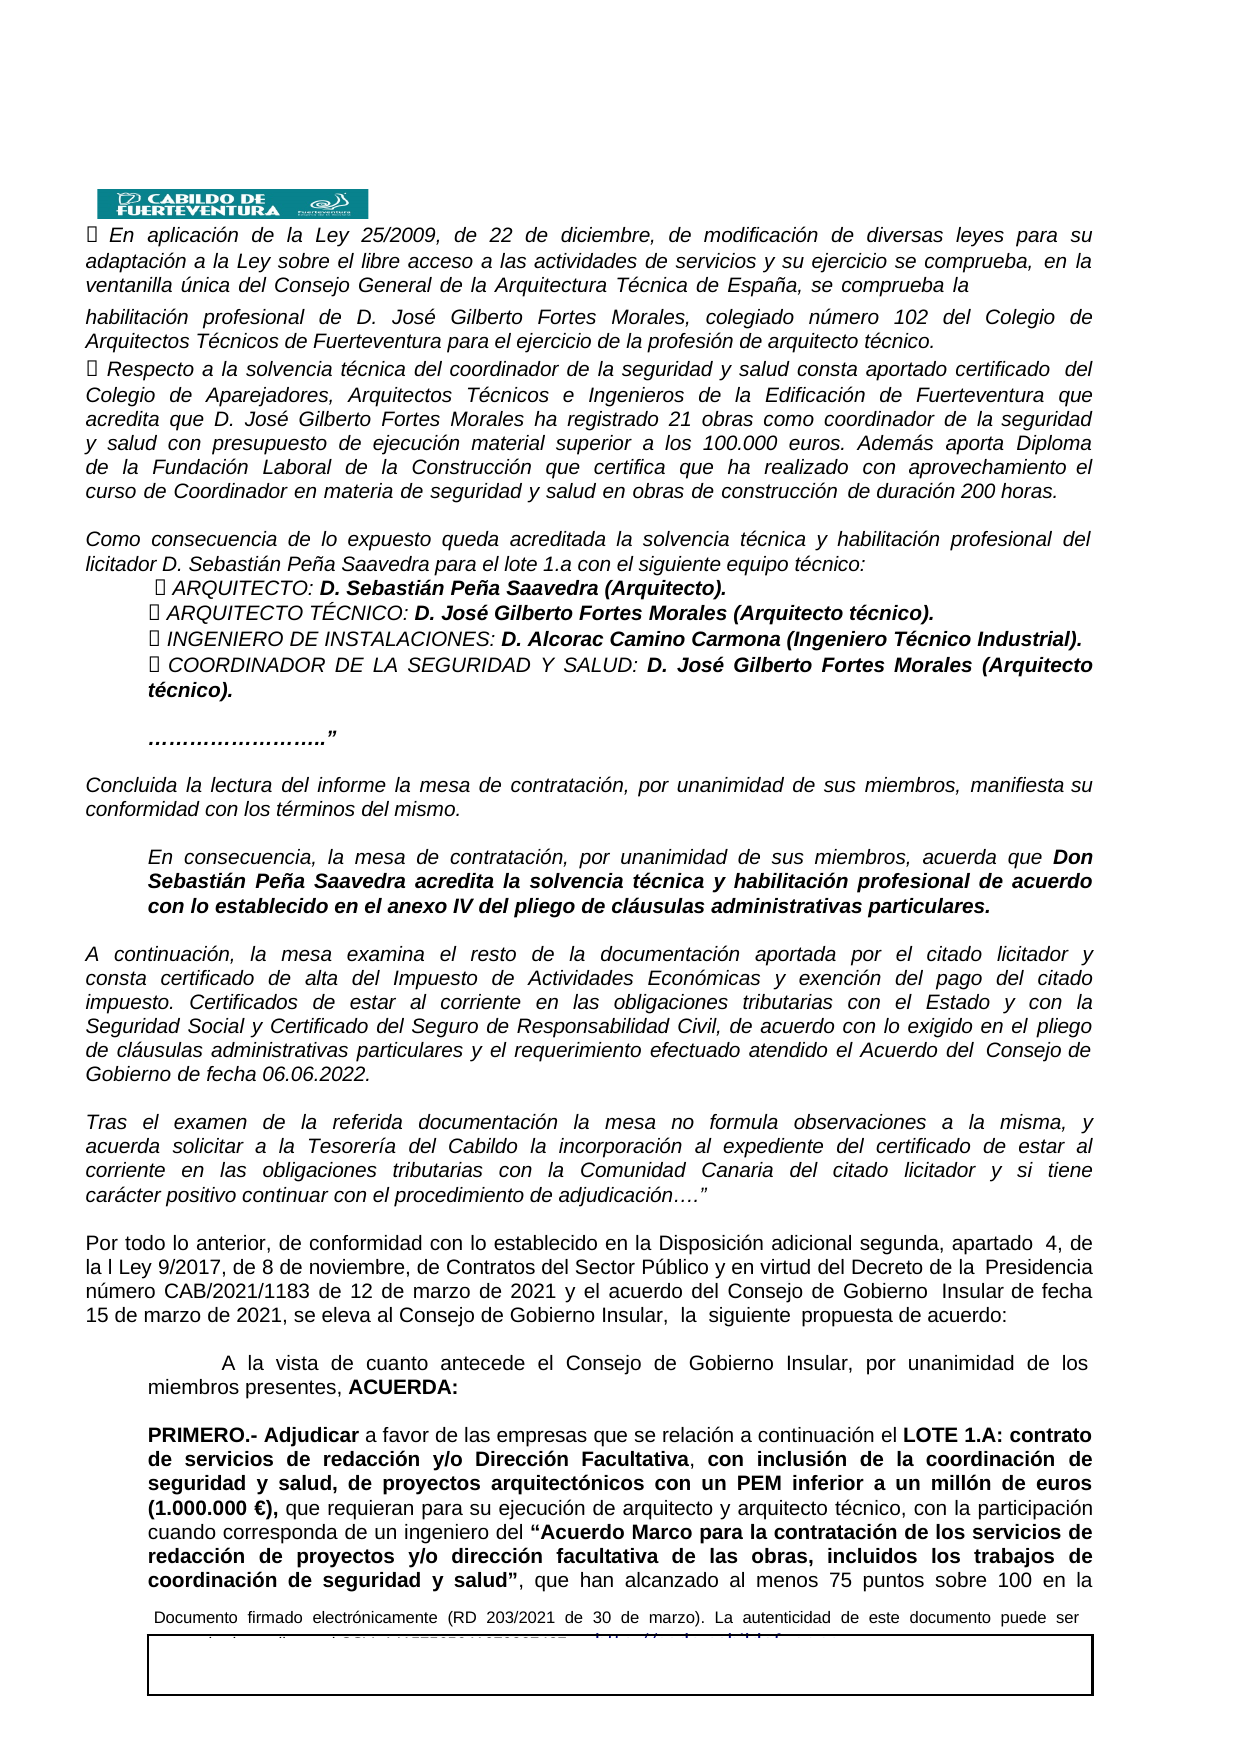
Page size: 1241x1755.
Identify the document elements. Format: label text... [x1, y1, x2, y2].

text  Respecto a la solvencia técnica del coordinador de la seguridad y salud consta aportado certificado del Colegio de Aparejadores, Arquitectos Técnicos e Ingenieros de la Edificación de Fuerteventura que acredita que D. José Gilberto Fortes Morales ha registrado 21 obras como coordinador de la seguridad y salud con presupuesto de ejecución material superior a los 100.000 euros. Además aporta Diploma de la Fundación Laboral de la Construcción que certifica que ha realizado con aprovechamiento el curso de Coordinador en materia de seguridad y salud en obras de construcción de duración 200 horas. [85, 353, 1093, 503]
text Tras el examen de la referida documentación la mesa no formula observaciones a la misma, y acuerda solicitar a la Tesorería del Cabildo la incorporación al expediente del certificado de estar al corriente en las obligaciones tributarias con la Comunidad Canaria del citado licitador y si tiene carácter positivo continuar con el procedimiento de adjudicación….” [85, 1110, 1093, 1206]
text  En aplicación de la Ley 25/2009, de 22 de diciembre, de modificación de diversas leyes para su adaptación a la Ley sobre el libre acceso a las actividades de servicios y su ejercicio se comprueba, en la ventanilla única del Consejo General de la Arquitectura Técnica de España, se comprueba la [85, 219, 1093, 297]
picture [97, 189, 369, 219]
text  COORDINADOR DE LA SEGURIDAD Y SALUD: D. José Gilberto Fortes Morales (Arquitecto técnico). [148, 653, 1093, 702]
text A la vista de cuanto antecede el Consejo de Gobierno Insular, por unanimidad de los miembros presentes, ACUERDA: [148, 1351, 1091, 1399]
subtitle ……………………..” [148, 725, 1107, 749]
text A continuación, la mesa examina el resto de la documentación aportada por el citado licitador y consta certificado de alta del Impuesto de Actividades Económicas y exención del pago del citado impuesto. Certificados de estar al corriente en las obligaciones tributarias con el Estado y con la Seguridad Social y Certificado del Seguro de Responsabilidad Civil, de acuerdo con lo exigido en el pliego de cláusulas administrativas particulares y el requerimiento efectuado atendido el Acuerdo del Consejo de Gobierno de fecha 06.06.2022. [85, 941, 1093, 1086]
text  INGENIERO DE INSTALACIONES: D. Alcorac Camino Carmona (Ingeniero Técnico Industrial). [148, 626, 1107, 651]
text En consecuencia, la mesa de contratación, por unanimidad de sus miembros, acuerda que Don Sebastián Peña Saavedra acredita la solvencia técnica y habilitación profesional de acuerdo con lo establecido en el anexo IV del pliego de cláusulas administrativas particulares. [148, 845, 1093, 917]
text Concluida la lectura del informe la mesa de contratación, por unanimidad de sus miembros, manifiesta su conformidad con los términos del mismo. [85, 773, 1093, 821]
text Como consecuencia de lo expuesto queda acreditada la solvencia técnica y habilitación profesional del licitador D. Sebastián Peña Saavedra para el lote 1.a con el siguiente equipo técnico: [85, 527, 1093, 575]
text  ARQUITECTO: D. Sebastián Peña Saavedra (Arquitecto). [153, 575, 1107, 600]
subtitle Por todo lo anterior, de conformidad con lo establecido en la Disposición adicional segunda, apartado 4, de la l Ley 9/2017, de 8 de noviembre, de Contratos del Sector Público y en virtud del Decreto de la Presidencia número CAB/2021/1183 de 12 de marzo de 2021 y el acuerdo del Consejo de Gobierno Insular de fecha 15 de marzo de 2021, se eleva al Consejo de Gobierno Insular, la siguiente propuesta de acuerdo: [85, 1230, 1093, 1327]
text PRIMERO.- Adjudicar a favor de las empresas que se relación a continuación el LOTE 1.A: contrato de servicios de redacción y/o Dirección Facultativa, con inclusión de la coordinación de seguridad y salud, de proyectos arquitectónicos con un PEM inferior a un millón de euros (1.000.000 €), que requieran para su ejecución de arquitecto y arquitecto técnico, con la participación cuando corresponda de un ingeniero del “Acuerdo Marco para la contratación de los servicios de redacción de proyectos y/o dirección facultativa de las obras, incluidos los trabajos de coordinación de seguridad y salud”, que han alcanzado al menos 75 puntos sobre 100 en la [148, 1423, 1093, 1592]
text habilitación profesional de D. José Gilberto Fortes Morales, colegiado número 102 del Colegio de Arquitectos Técnicos de Fuerteventura para el ejercicio de la profesión de arquitecto técnico. [85, 305, 1093, 353]
text  ARQUITECTO TÉCNICO: D. José Gilberto Fortes Morales (Arquitecto técnico). [148, 600, 1107, 626]
